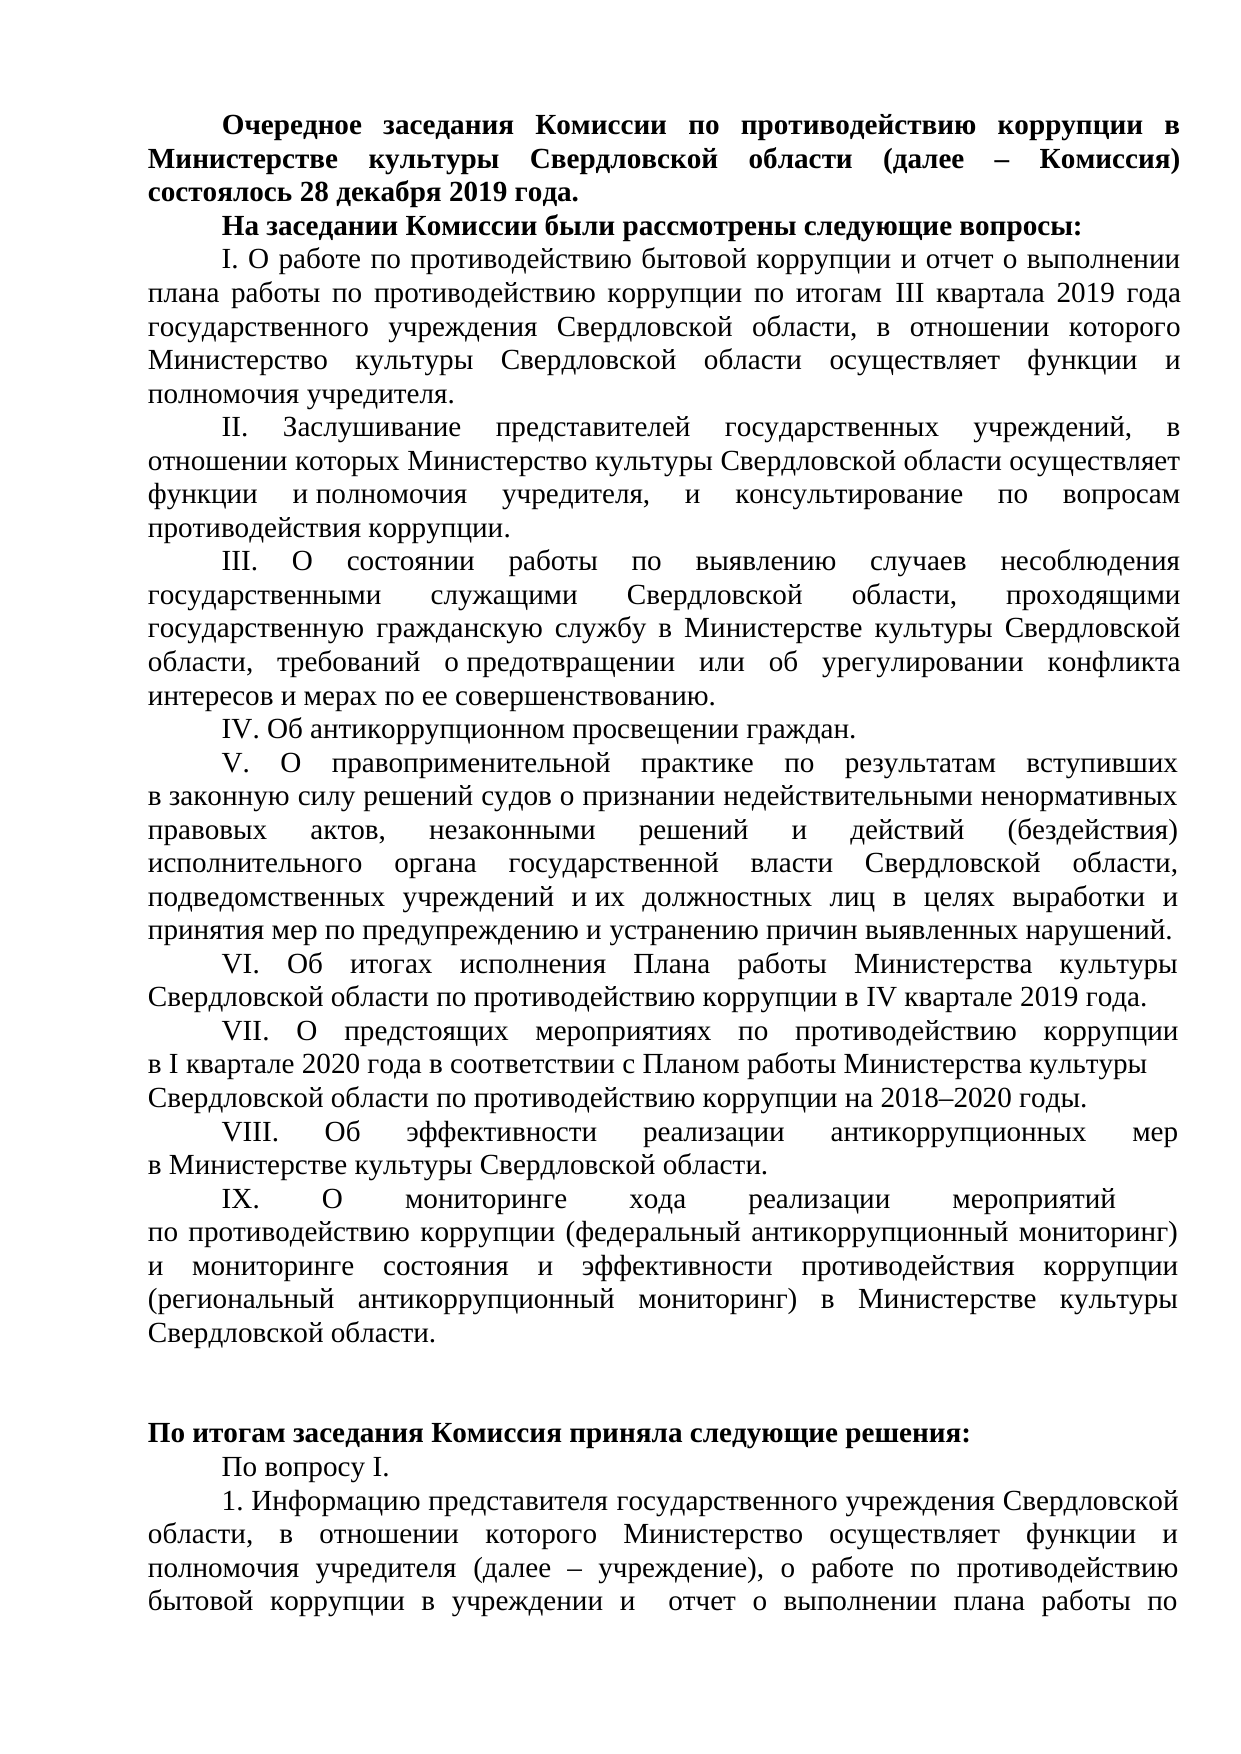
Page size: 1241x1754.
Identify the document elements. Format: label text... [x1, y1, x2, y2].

text По итогам заседания Комиссия приняла следующие решения: [148, 1416, 1179, 1449]
text V. О правоприменительной практике по результатам вступивших в законную силу решений судов о признании недействительными ненормативных правовых актов, незаконными решений и действий (бездействия) исполнительного органа государственной власти Свердловской области, подведомственных учреждений и их должностных лиц в целях выработки и принятия мер по предупреждению и устранению причин выявленных нарушений. [148, 745, 1179, 946]
text 1. Информацию представителя государственного учреждения Свердловской области, в отношении которого Министерство осуществляет функции и полномочия учредителя (далее – учреждение), о работе по противодействию бытовой коррупции в учреждении и отчет о выполнении плана работы по [148, 1483, 1179, 1617]
text VI. Об итогах исполнения Плана работы Министерства культуры Свердловской области по противодействию коррупции в IV квартале 2019 года. [148, 946, 1179, 1013]
text II. Заслушивание представителей государственных учреждений, в отношении которых Министерство культуры Свердловской области осуществляет функции и полномочия учредителя, и консультирование по вопросам противодействия коррупции. [148, 409, 1181, 543]
text VIII. Об эффективности реализации антикоррупционных мер в Министерстве культуры Свердловской области. [148, 1114, 1179, 1181]
text По вопросу I. [148, 1449, 1179, 1483]
text III. О состоянии работы по выявлению случаев несоблюдения государственными служащими Свердловской области, проходящими государственную гражданскую службу в Министерстве культуры Свердловской области, требований о предотвращении или об урегулировании конфликта интересов и мерах по ее совершенствованию. [148, 543, 1181, 711]
text На заседании Комиссии были рассмотрены следующие вопросы: [148, 208, 1181, 242]
text IX. О мониторинге хода реализации мероприятий по противодействию коррупции (федеральный антикоррупционный мониторинг) и мониторинге состояния и эффективности противодействия коррупции (региональный антикоррупционный мониторинг) в Министерстве культуры Свердловской области. [148, 1181, 1179, 1348]
text Свердловской области по противодействию коррупции на 2018–2020 годы. [148, 1080, 1179, 1114]
text Очередное заседания Комиссии по противодействию коррупции в Министерстве культуры Свердловской области (далее – Комиссия) состоялось 28 декабря 2019 года. [148, 107, 1181, 208]
text IV. Об антикоррупционном просвещении граждан. [148, 711, 1179, 745]
text VII. О предстоящих мероприятиях по противодействию коррупции в I квартале 2020 года в соответствии с Планом работы Министерства культуры [148, 1013, 1179, 1080]
text I. О работе по противодействию бытовой коррупции и отчет о выполнении плана работы по противодействию коррупции по итогам III квартала 2019 года государственного учреждения Свердловской области, в отношении которого Министерство культуры Свердловской области осуществляет функции и полномочия учредителя. [148, 242, 1181, 409]
